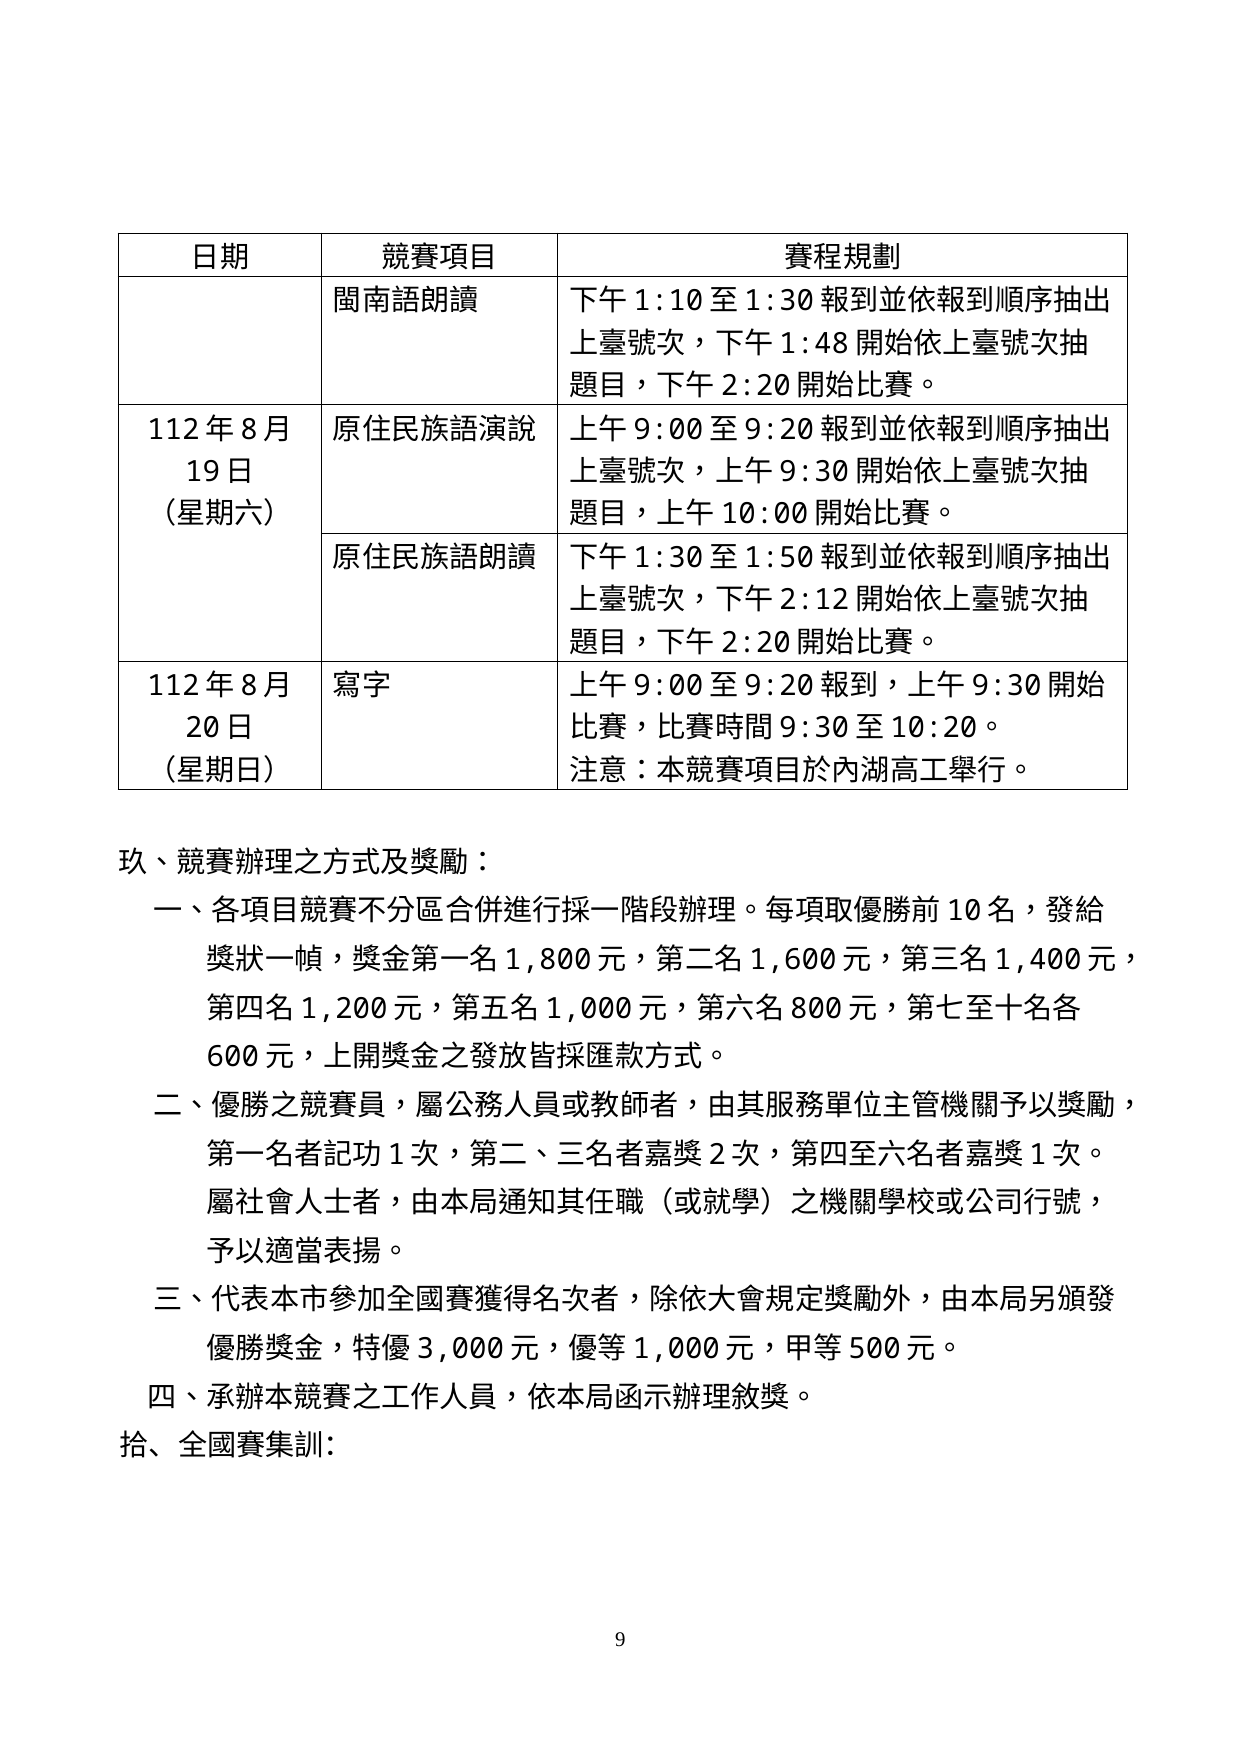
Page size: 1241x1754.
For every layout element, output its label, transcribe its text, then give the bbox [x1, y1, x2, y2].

table_cell [119, 277, 321, 404]
table_cell 112年8月19日 （星期六） [119, 405, 321, 661]
text 玖、競賽辦理之方式及獎勵： [118, 838, 1122, 881]
table_cell 上午9:00至9:20報到並依報到順序抽出上臺號次，上午9:30開始依上臺號次抽題目，上午10:00開始比賽。 [558, 405, 1127, 532]
table_cell 上午9:00至9:20報到，上午9:30開始比賽，比賽時間9:30至10:20。 注意：本競賽項目於內湖高工舉行。 [558, 662, 1127, 789]
table_cell 寫字 [322, 662, 557, 789]
text 二、優勝之競賽員，屬公務人員或教師者，由其服務單位主管機關予以獎勵，第一名者記功1次，第二、三名者嘉獎2次，第四至六名者嘉獎1次。屬社會人士者，由本局通知其任職（或就學）之機關學校或公司行號，予以適當表揚。 [118, 1082, 1122, 1270]
text 四、承辦本競賽之工作人員，依本局函示辦理敘獎。 [148, 1373, 1122, 1416]
text 一、各項目競賽不分區合併進行採一階段辦理。每項取優勝前10名，發給獎狀一幀，獎金第一名1,800元，第二名1,600元，第三名1,400元，第四名1,200元，第五名1,000元，第六名800元，第七至十名各600元，上開獎金之發放皆採匯款方式。 [118, 887, 1122, 1075]
table_cell 閩南語朗讀 [322, 277, 557, 404]
table_cell 下午1:10至1:30報到並依報到順序抽出上臺號次，下午1:48開始依上臺號次抽題目，下午2:20開始比賽。 [558, 277, 1127, 404]
table_cell 原住民族語演說 [322, 405, 557, 532]
table_cell 112年8月20日 （星期日） [119, 662, 321, 789]
table_cell 原住民族語朗讀 [322, 534, 557, 661]
table_header 日期 [119, 234, 321, 276]
table_header 競賽項目 [322, 234, 557, 276]
text 三、代表本市參加全國賽獲得名次者，除依大會規定獎勵外，由本局另頒發優勝獎金，特優3,000元，優等1,000元，甲等500元。 [118, 1276, 1122, 1367]
table_cell 下午1:30至1:50報到並依報到順序抽出上臺號次，下午2:12開始依上臺號次抽題目，下午2:20開始比賽。 [558, 534, 1127, 661]
table_header 賽程規劃 [558, 234, 1127, 276]
text 拾、全國賽集訓： [119, 1422, 1122, 1464]
